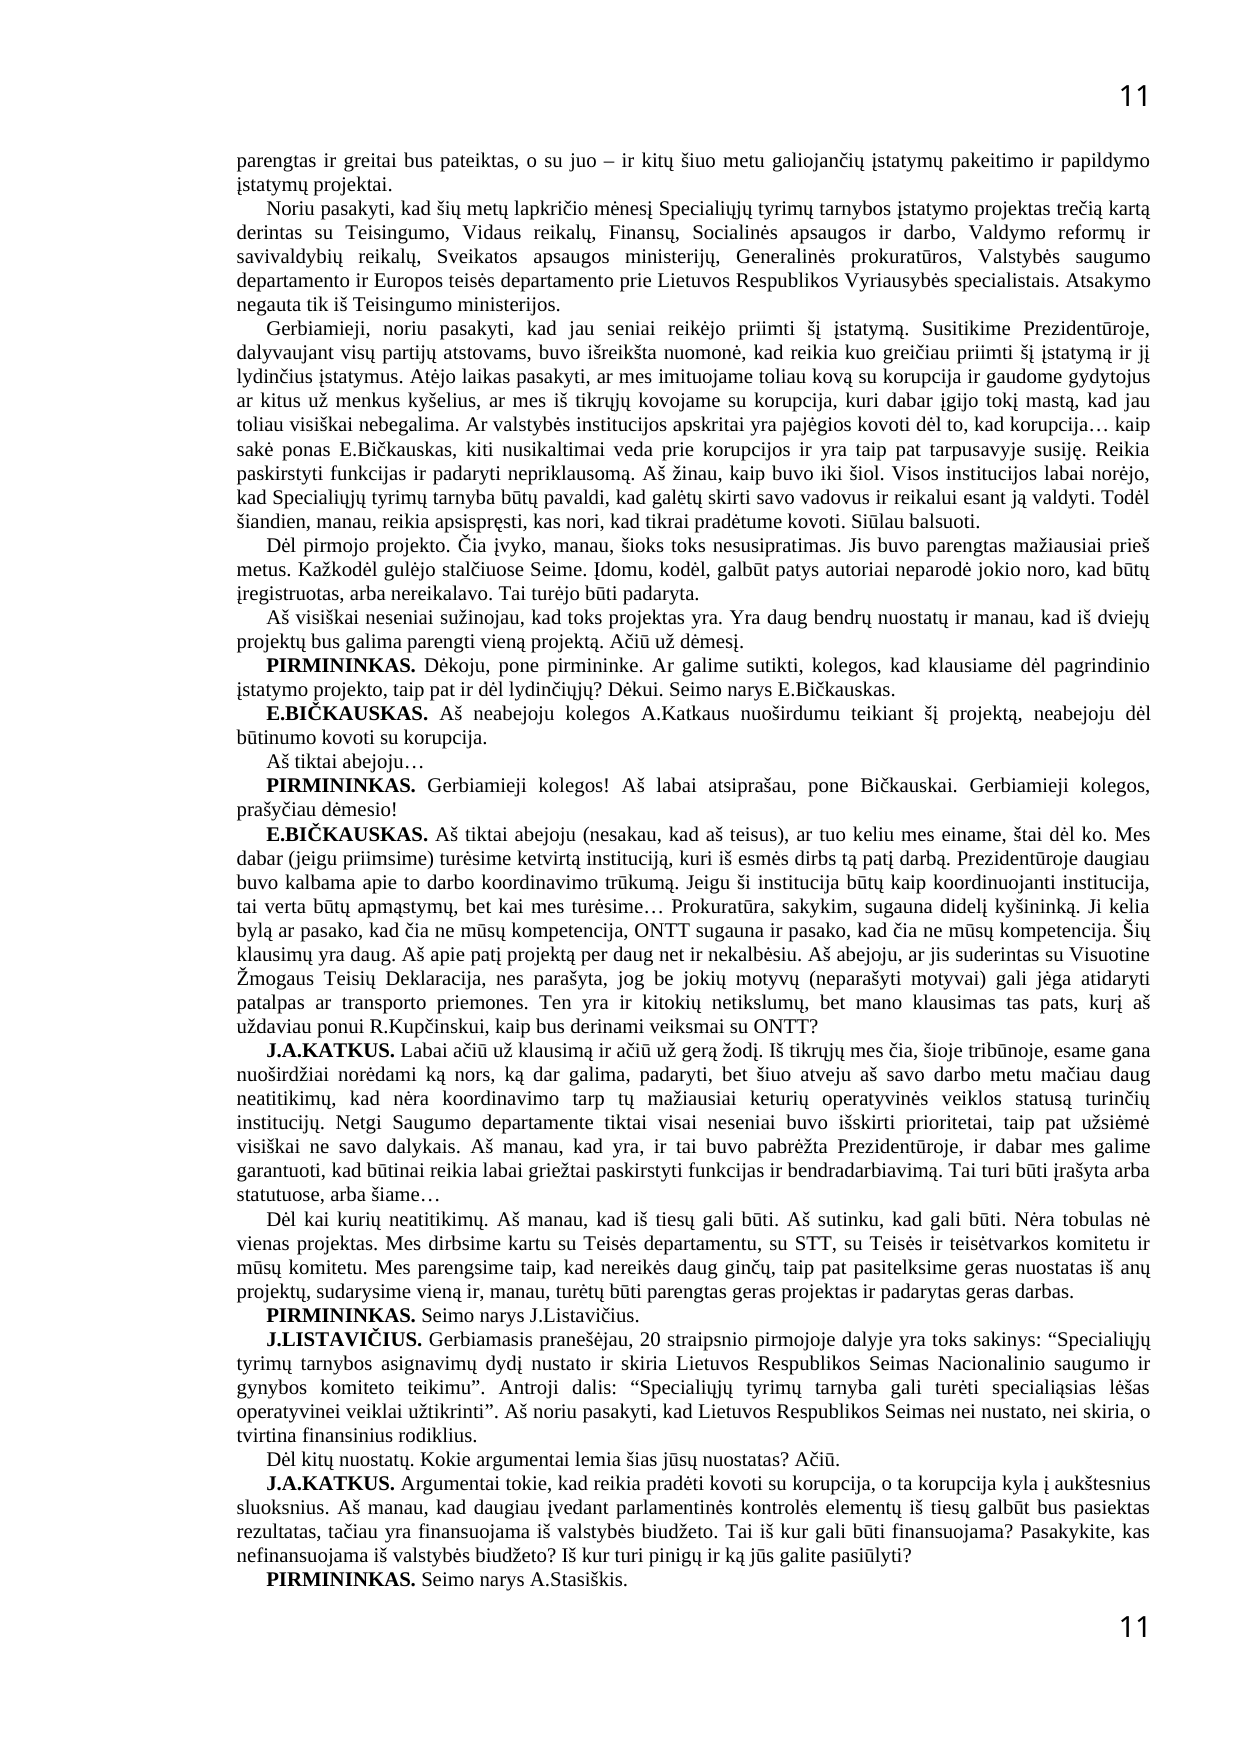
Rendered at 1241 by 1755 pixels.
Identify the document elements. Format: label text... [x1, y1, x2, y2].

text PIRMININKAS. Seimo narys A.Stasiškis. [236, 1567, 1152, 1591]
text E.BIČKAUSKAS. Aš neabejoju kolegos A.Katkaus nuoširdumu teikiant šį projektą, neabejoju dėl būtinumo kovoti su korupcija. [236, 701, 1152, 749]
text J.LISTAVIČIUS. Gerbiamasis pranešėjau, 20 straipsnio pirmojoje dalyje yra toks sakinys: “Specialiųjų tyrimų tarnybos asignavimų dydį nustato ir skiria Lietuvos Respublikos Seimas Nacionalinio saugumo ir gynybos komiteto teikimu”. Antroji dalis: “Specialiųjų tyrimų tarnyba gali turėti specialiąsias lėšas operatyvinei veiklai užtikrinti”. Aš noriu pasakyti, kad Lietuvos Respublikos Seimas nei nustato, nei skiria, o tvirtina finansinius rodiklius. [236, 1327, 1152, 1447]
text PIRMININKAS. Seimo narys J.Listavičius. [236, 1303, 1152, 1327]
text Aš visiškai neseniai sužinojau, kad toks projektas yra. Yra daug bendrų nuostatų ir manau, kad iš dviejų projektų bus galima parengti vieną projektą. Ačiū už dėmesį. [236, 605, 1152, 653]
text Gerbiamieji, noriu pasakyti, kad jau seniai reikėjo priimti šį įstatymą. Susitikime Prezidentūroje, dalyvaujant visų partijų atstovams, buvo išreikšta nuomonė, kad reikia kuo greičiau priimti šį įstatymą ir jį lydinčius įstatymus. Atėjo laikas pasakyti, ar mes imituojame toliau kovą su korupcija ir gaudome gydytojus ar kitus už menkus kyšelius, ar mes iš tikrųjų kovojame su korupcija, kuri dabar įgijo tokį mastą, kad jau toliau visiškai nebegalima. Ar valstybės institucijos apskritai yra pajėgios kovoti dėl to, kad korupcija… kaip sakė ponas E.Bičkauskas, kiti nusikaltimai veda prie korupcijos ir yra taip pat tarpusavyje susiję. Reikia paskirstyti funkcijas ir padaryti nepriklausomą. Aš žinau, kaip buvo iki šiol. Visos institucijos labai norėjo, kad Specialiųjų tyrimų tarnyba būtų pavaldi, kad galėtų skirti savo vadovus ir reikalui esant ją valdyti. Todėl šiandien, manau, reikia apsispręsti, kas nori, kad tikrai pradėtume kovoti. Siūlau balsuoti. [236, 316, 1152, 533]
text J.A.KATKUS. Argumentai tokie, kad reikia pradėti kovoti su korupcija, o ta korupcija kyla į aukštesnius sluoksnius. Aš manau, kad daugiau įvedant parlamentinės kontrolės elementų iš tiesų galbūt bus pasiektas rezultatas, tačiau yra finansuojama iš valstybės biudžeto. Tai iš kur gali būti finansuojama? Pasakykite, kas nefinansuojama iš valstybės biudžeto? Iš kur turi pinigų ir ką jūs galite pasiūlyti? [236, 1471, 1152, 1567]
text Dėl kitų nuostatų. Kokie argumentai lemia šias jūsų nuostatas? Ačiū. [236, 1447, 1152, 1471]
text Dėl pirmojo projekto. Čia įvyko, manau, šioks toks nesusipratimas. Jis buvo parengtas mažiausiai prieš metus. Kažkodėl gulėjo stalčiuose Seime. Įdomu, kodėl, galbūt patys autoriai neparodė jokio noro, kad būtų įregistruotas, arba nereikalavo. Tai turėjo būti padaryta. [236, 533, 1152, 605]
text PIRMININKAS. Gerbiamieji kolegos! Aš labai atsiprašau, pone Bičkauskai. Gerbiamieji kolegos, prašyčiau dėmesio! [236, 773, 1152, 821]
text J.A.KATKUS. Labai ačiū už klausimą ir ačiū už gerą žodį. Iš tikrųjų mes čia, šioje tribūnoje, esame gana nuoširdžiai norėdami ką nors, ką dar galima, padaryti, bet šiuo atveju aš savo darbo metu mačiau daug neatitikimų, kad nėra koordinavimo tarp tų mažiausiai keturių operatyvinės veiklos statusą turinčių institucijų. Netgi Saugumo departamente tiktai visai neseniai buvo išskirti prioritetai, taip pat užsiėmė visiškai ne savo dalykais. Aš manau, kad yra, ir tai buvo pabrėžta Prezidentūroje, ir dabar mes galime garantuoti, kad būtinai reikia labai griežtai paskirstyti funkcijas ir bendradarbiavimą. Tai turi būti įrašyta arba statutuose, arba šiame… [236, 1038, 1152, 1206]
text Aš tiktai abejoju… [236, 749, 1152, 773]
text PIRMININKAS. Dėkoju, pone pirmininke. Ar galime sutikti, kolegos, kad klausiame dėl pagrindinio įstatymo projekto, taip pat ir dėl lydinčiųjų? Dėkui. Seimo narys E.Bičkauskas. [236, 653, 1152, 701]
text parengtas ir greitai bus pateiktas, o su juo – ir kitų šiuo metu galiojančių įstatymų pakeitimo ir papildymo įstatymų projektai. [236, 148, 1152, 196]
text Noriu pasakyti, kad šių metų lapkričio mėnesį Specialiųjų tyrimų tarnybos įstatymo projektas trečią kartą derintas su Teisingumo, Vidaus reikalų, Finansų, Socialinės apsaugos ir darbo, Valdymo reformų ir savivaldybių reikalų, Sveikatos apsaugos ministerijų, Generalinės prokuratūros, Valstybės saugumo departamento ir Europos teisės departamento prie Lietuvos Respublikos Vyriausybės specialistais. Atsakymo negauta tik iš Teisingumo ministerijos. [236, 196, 1152, 316]
text Dėl kai kurių neatitikimų. Aš manau, kad iš tiesų gali būti. Aš sutinku, kad gali būti. Nėra tobulas nė vienas projektas. Mes dirbsime kartu su Teisės departamentu, su STT, su Teisės ir teisėtvarkos komitetu ir mūsų komitetu. Mes parengsime taip, kad nereikės daug ginčų, taip pat pasitelksime geras nuostatas iš anų projektų, sudarysime vieną ir, manau, turėtų būti parengtas geras projektas ir padarytas geras darbas. [236, 1206, 1152, 1303]
text E.BIČKAUSKAS. Aš tiktai abejoju (nesakau, kad aš teisus), ar tuo keliu mes einame, štai dėl ko. Mes dabar (jeigu priimsime) turėsime ketvirtą instituciją, kuri iš esmės dirbs tą patį darbą. Prezidentūroje daugiau buvo kalbama apie to darbo koordinavimo trūkumą. Jeigu ši institucija būtų kaip koordinuojanti institucija, tai verta būtų apmąstymų, bet kai mes turėsime… Prokuratūra, sakykim, sugauna didelį kyšininką. Ji kelia bylą ar pasako, kad čia ne mūsų kompetencija, ONTT sugauna ir pasako, kad čia ne mūsų kompetencija. Šių klausimų yra daug. Aš apie patį projektą per daug net ir nekalbėsiu. Aš abejoju, ar jis suderintas su Visuotine Žmogaus Teisių Deklaracija, nes parašyta, jog be jokių motyvų (neparašyti motyvai) gali jėga atidaryti patalpas ar transporto priemones. Ten yra ir kitokių netikslumų, bet mano klausimas tas pats, kurį aš uždaviau ponui R.Kupčinskui, kaip bus derinami veiksmai su ONTT? [236, 821, 1152, 1038]
